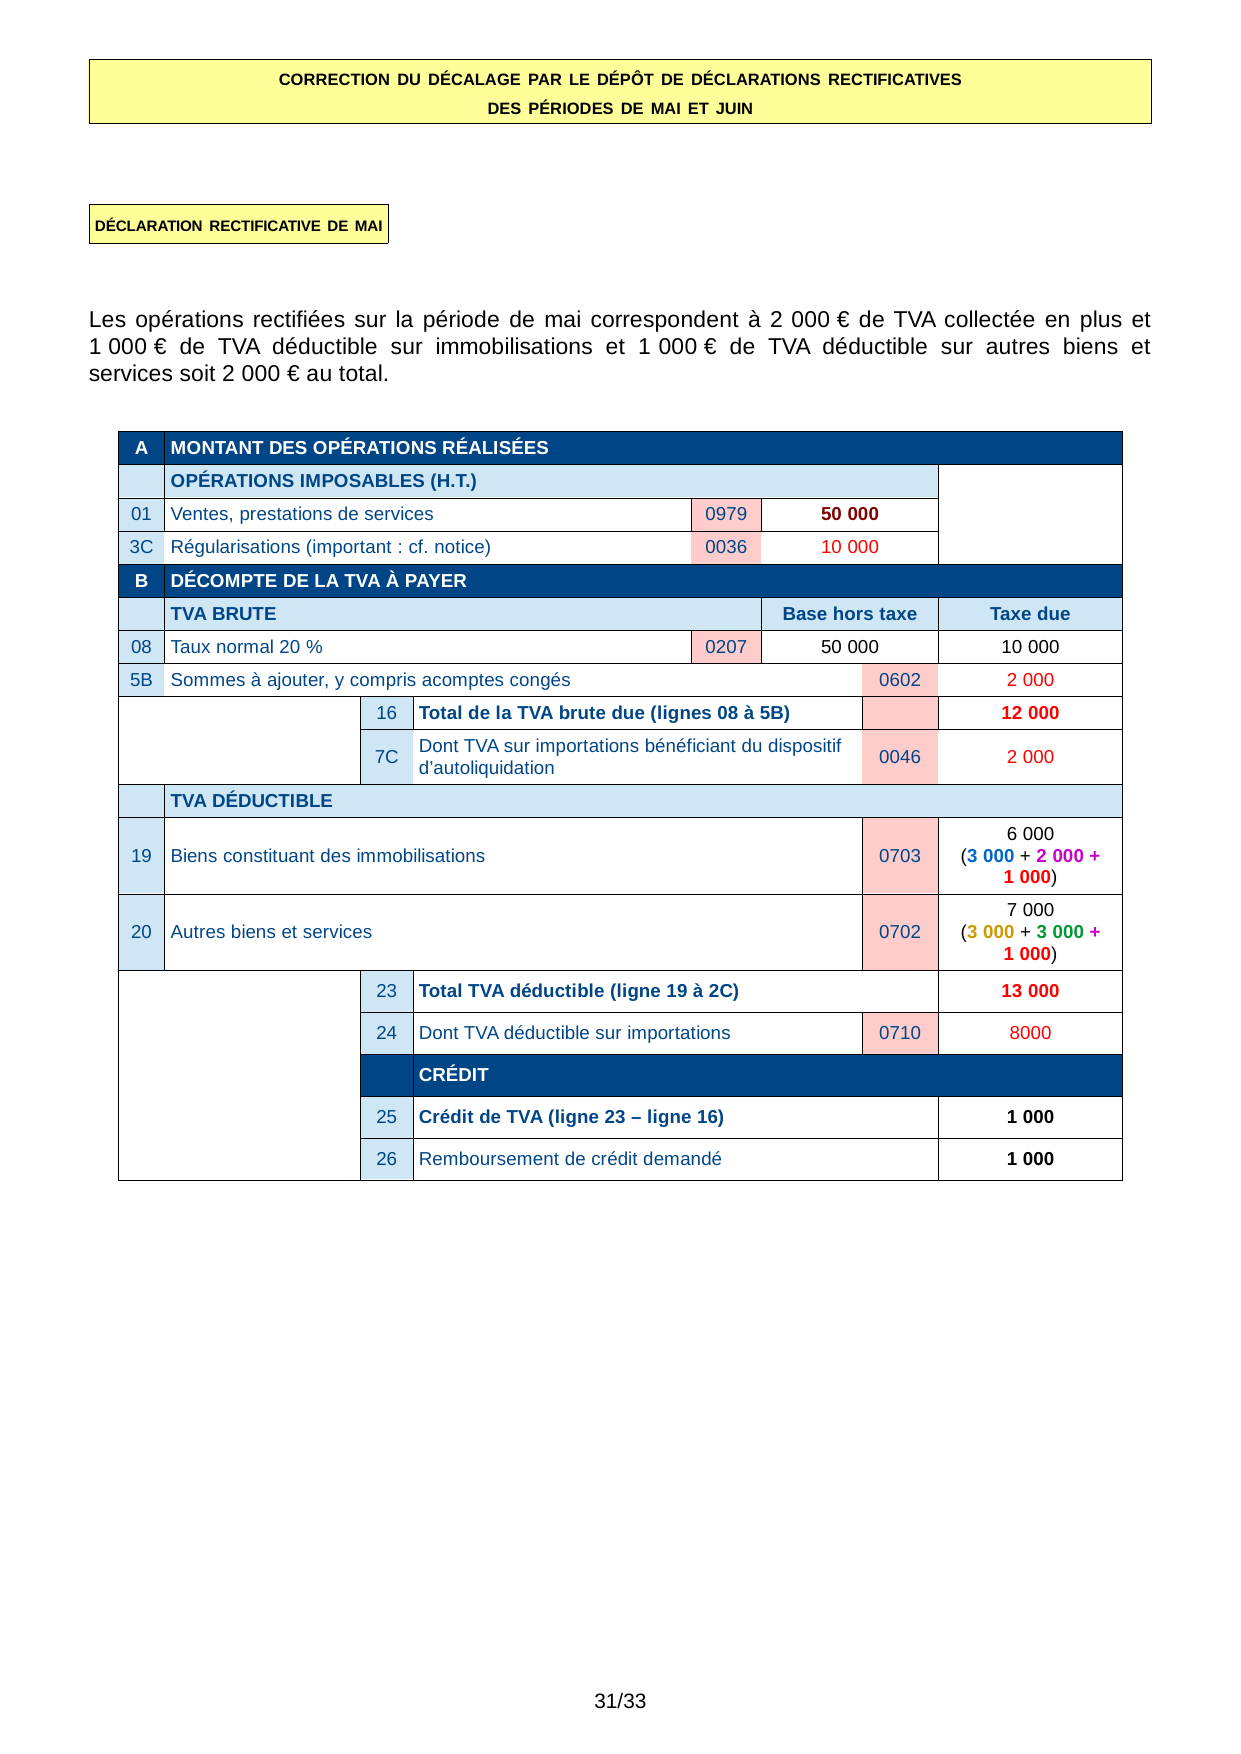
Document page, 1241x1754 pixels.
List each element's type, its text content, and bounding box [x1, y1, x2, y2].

table_cell 24 [361, 1013, 413, 1054]
table_cell Ventes, prestations de services [165, 499, 691, 531]
table_cell Taxe due [939, 598, 1122, 630]
table_cell 12 000 [939, 697, 1122, 729]
table_cell 01 [119, 499, 164, 531]
table_header MONTANT DES OPÉRATIONS RÉALISÉES [165, 432, 1122, 464]
table_cell 0703 [863, 818, 938, 893]
table_cell 10 000 [761, 532, 938, 564]
table_cell 16 [361, 697, 413, 729]
table_cell [939, 465, 1122, 564]
table_header A [119, 432, 164, 464]
text [389, 203, 1152, 243]
table_cell Crédit de TVA (ligne 23 – ligne 16) [414, 1097, 938, 1138]
table_cell 6 000 (3 000 + 2 000 + 1 000) [939, 818, 1122, 893]
table_cell 0036 [691, 532, 761, 564]
table_cell B [119, 565, 164, 597]
table_cell 26 [361, 1139, 413, 1179]
table_cell Sommes à ajouter, y compris acomptes congés [165, 664, 862, 696]
table_cell TVA DÉDUCTIBLE [165, 785, 1122, 817]
text Les opérations rectifiées sur la période de mai correspondent à 2 000 € de TVA collectée en plus et 1 000 € de TVA déductible sur immobilisations et 1 000 € de TVA déductible sur autres biens et services soit 2 000 € au total. [88, 305, 1152, 386]
text déclaration rectificative de mai [90, 205, 388, 243]
table_cell DÉCOMPTE DE LA TVA À PAYER [165, 565, 1122, 597]
text des périodes de mai et juin [90, 88, 1151, 123]
table_cell 0046 [862, 730, 938, 784]
table_cell 50 000 [762, 631, 938, 663]
table_cell [119, 785, 164, 817]
table_cell [361, 1055, 413, 1096]
table_cell 7 000 (3 000 + 3 000 + 1 000) [939, 895, 1122, 970]
table_cell Autres biens et services [165, 895, 862, 970]
table_cell Total de la TVA brute due (lignes 08 à 5B) [414, 697, 862, 729]
table_cell 8000 [939, 1013, 1122, 1054]
table_cell [863, 697, 938, 729]
table_cell 23 [361, 971, 413, 1012]
table_cell 08 [119, 631, 164, 663]
table_cell [119, 465, 164, 497]
table_cell 50 000 [762, 499, 938, 531]
table_cell Remboursement de crédit demandé [414, 1139, 938, 1179]
table_cell 5B [119, 664, 164, 696]
table_cell Dont TVA déductible sur importations [414, 1013, 862, 1054]
table_cell CRÉDIT [414, 1055, 1122, 1096]
table_cell 2 000 [938, 664, 1122, 696]
table_cell 13 000 [939, 971, 1122, 1012]
table_cell Total TVA déductible (ligne 19 à 2C) [414, 971, 938, 1012]
table_cell 19 [119, 818, 164, 893]
table_cell 0702 [863, 895, 938, 970]
table_cell 1 000 [939, 1139, 1122, 1179]
table_cell [119, 971, 360, 1179]
table_cell 25 [361, 1097, 413, 1138]
table_cell 1 000 [939, 1097, 1122, 1138]
table_cell 20 [119, 895, 164, 970]
table_cell 10 000 [939, 631, 1122, 663]
table_cell TVA BRUTE [165, 598, 761, 630]
table_cell Dont TVA sur importations bénéficiant du dispositif d’autoliquidation [413, 730, 862, 784]
table_cell 0207 [692, 631, 761, 663]
table_cell Base hors taxe [762, 598, 938, 630]
table_cell 2 000 [938, 730, 1122, 784]
table_cell Régularisations (important : cf. notice) [165, 532, 691, 564]
table_cell 3C [119, 532, 164, 564]
table_cell 7C [361, 730, 413, 784]
table_cell 0602 [862, 664, 938, 696]
text correction du décalage par le dépôt de déclarations rectificatives [90, 60, 1151, 88]
table_cell OPÉRATIONS IMPOSABLES (H.T.) [165, 465, 938, 497]
table_cell 0710 [863, 1013, 938, 1054]
table_cell Biens constituant des immobilisations [165, 818, 862, 893]
table_cell [119, 598, 164, 630]
table_cell 0979 [692, 499, 761, 531]
table_cell Taux normal 20 % [165, 631, 691, 663]
table_cell [119, 697, 360, 784]
